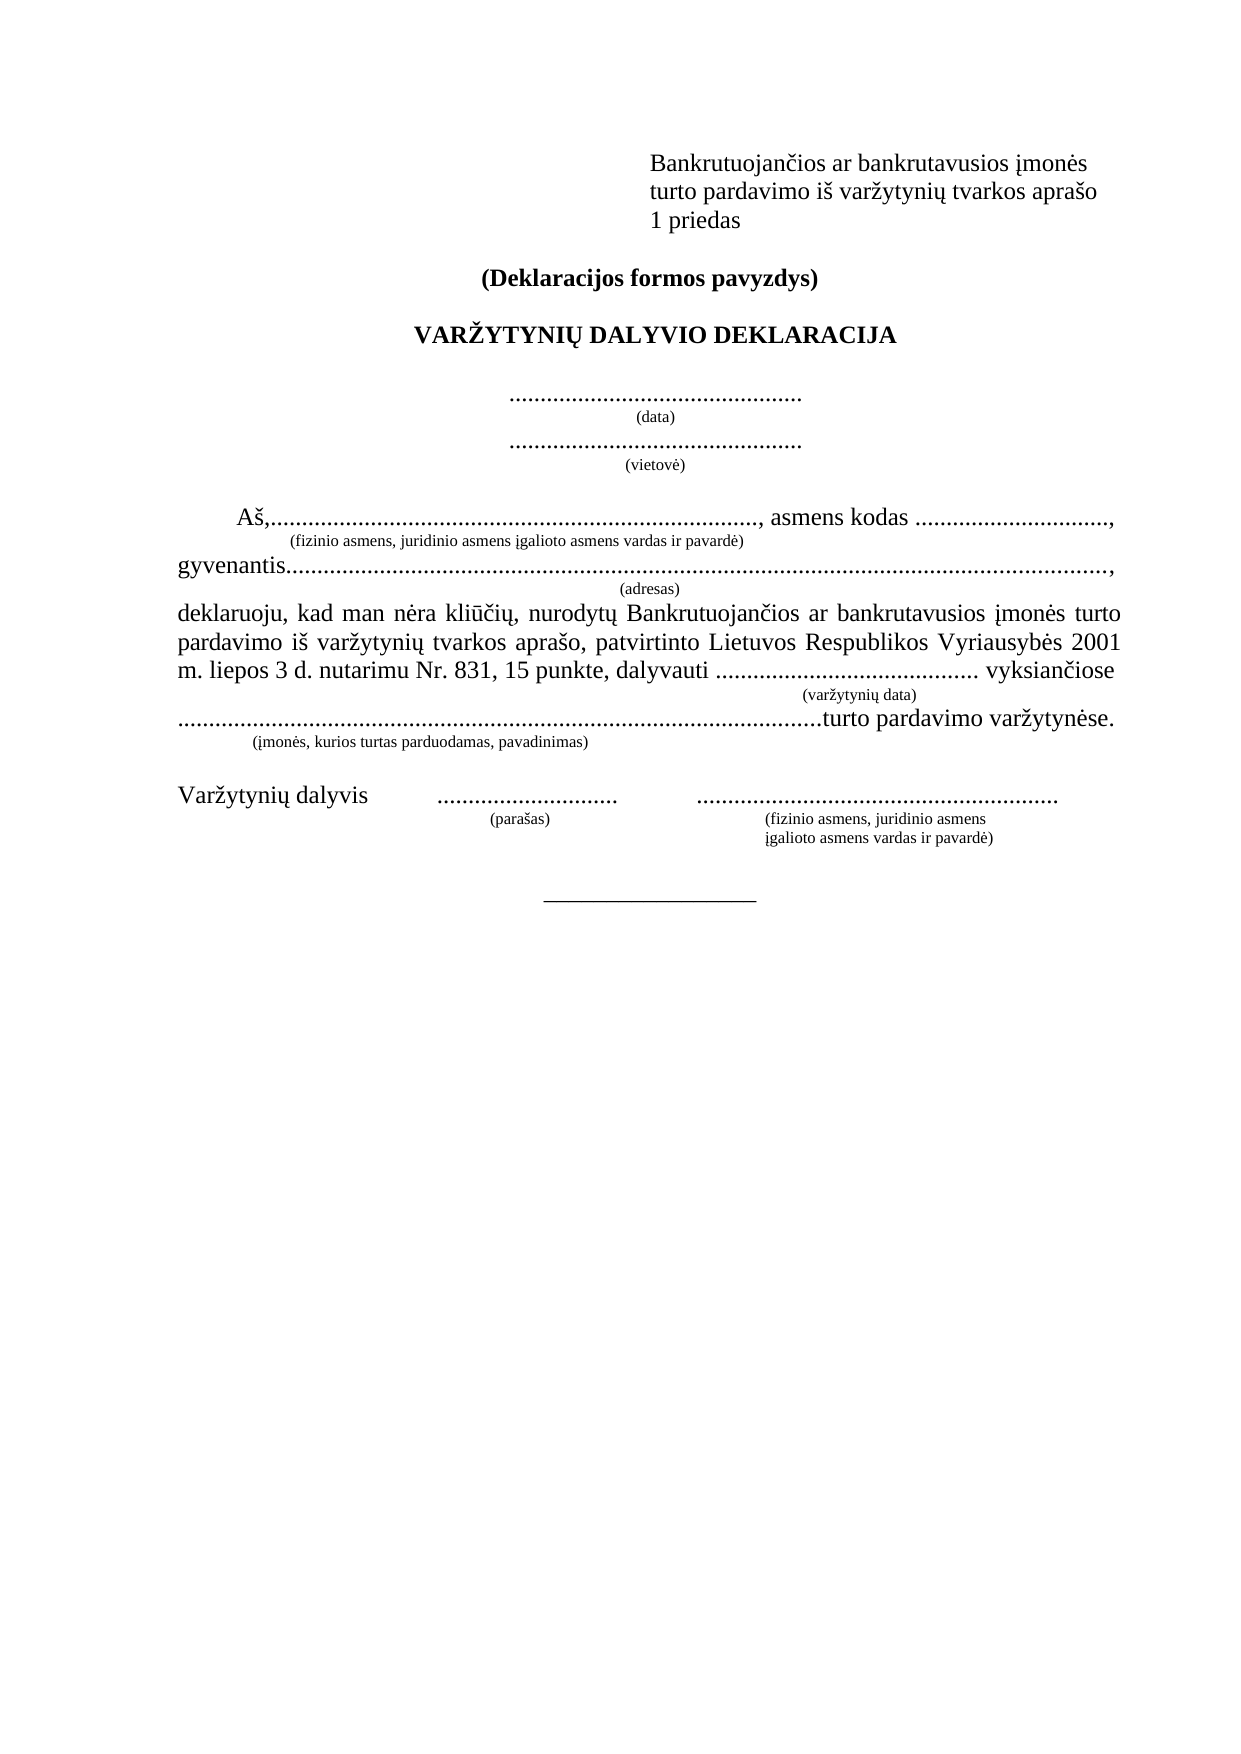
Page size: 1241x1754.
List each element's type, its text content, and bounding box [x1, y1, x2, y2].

text _________________ [177, 876, 1122, 905]
text (varžytynių data) [802, 684, 1122, 703]
text Varžytynių dalyvis ............................. .......................................................... [177, 780, 1127, 809]
text (Deklaracijos formos pavyzdys) [177, 263, 1122, 291]
text (fizinio asmens, juridinio asmens įgalioto asmens vardas ir pavardė) [290, 531, 1122, 550]
text . turto pardavimo varžytynėse. [177, 703, 1122, 732]
text (adresas) [177, 579, 1122, 598]
text deklaruoju, kad man nėra kliūčių, nurodytų Bankrutuojančios ar bankrutavusios įmonės turto pardavimo iš varžytynių tvarkos aprašo, patvirtinto Lietuvos Respublikos Vyriausybės 2001 m. liepos 3 d. nutarimu Nr. 831, 15 punkte, dalyvauti vyksiančiose [177, 598, 1122, 684]
text ............................................... [177, 426, 1133, 454]
text Aš, , asmens kodas ..............................., [177, 502, 1122, 531]
text 1 priedas [649, 205, 1122, 234]
text VARŽYTYNIŲ DALYVIO DEKLARACIJA [177, 320, 1133, 349]
text gyvenantis , [177, 550, 1122, 579]
text ............................................... [177, 378, 1133, 406]
text Bankrutuojančios ar bankrutavusios įmonės turto pardavimo iš varžytynių tvarkos aprašo [649, 148, 1122, 205]
text (data) [177, 406, 1133, 426]
text (parašas) (fizinio asmens, juridinio asmens įgalioto asmens vardas ir pavardė) [490, 809, 1127, 847]
text (įmonės, kurios turtas parduodamas, pavadinimas) [252, 732, 1122, 751]
text (vietovė) [177, 454, 1133, 473]
